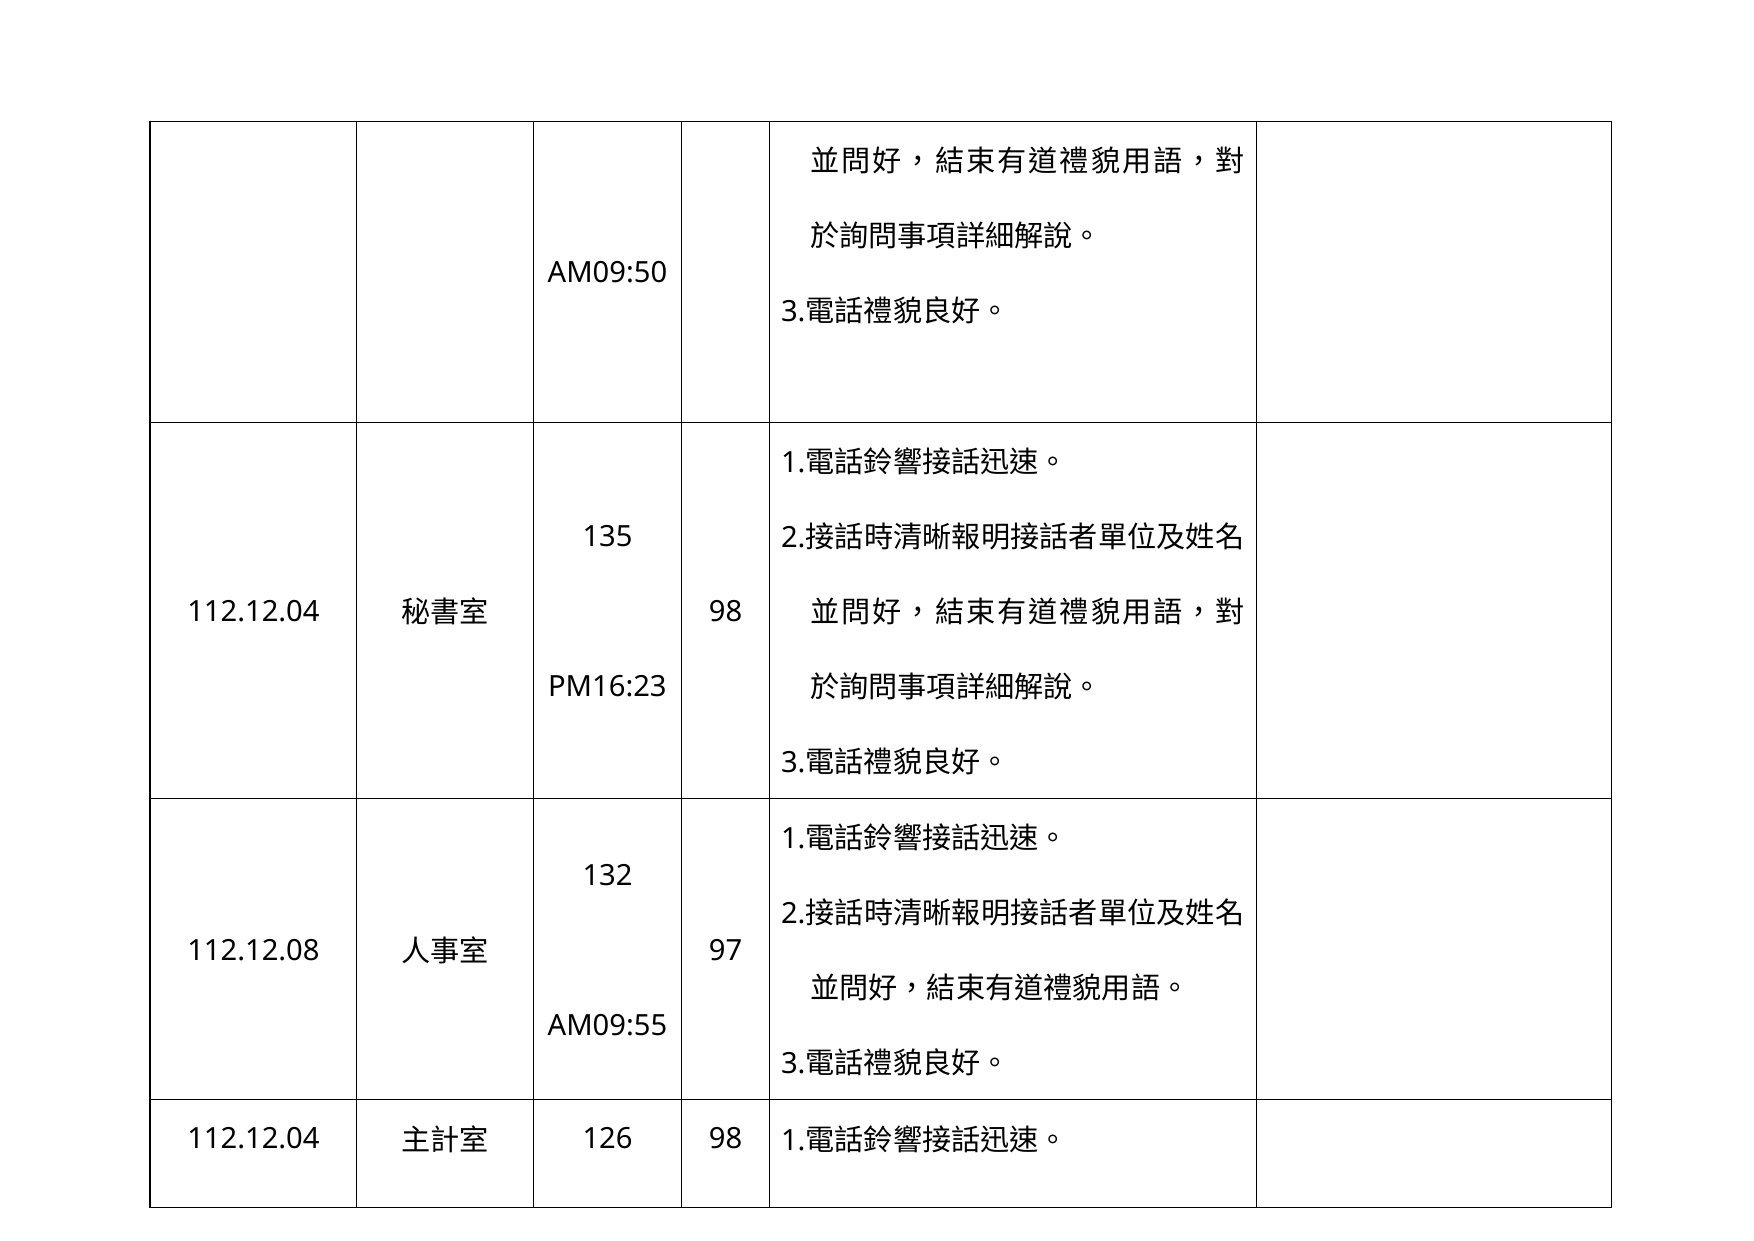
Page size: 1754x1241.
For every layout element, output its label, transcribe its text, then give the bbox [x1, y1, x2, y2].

table_cell 人事室 [357, 799, 533, 1099]
table_cell [151, 122, 356, 422]
table_cell [1257, 799, 1611, 1099]
table_cell [1257, 1100, 1611, 1207]
table_cell 112.12.08 [151, 799, 356, 1099]
table_cell 97 [682, 799, 769, 1099]
table_cell [682, 122, 769, 422]
table_cell 98 [682, 1100, 769, 1207]
table_cell 1.電話鈴響接話迅速。 2.接話時清晰報明接話者單位及姓名並問好，結束有道禮貌用語。 3.電話禮貌良好。 [770, 799, 1256, 1099]
table_cell 135 PM16:23 [534, 423, 681, 798]
table_cell [1257, 423, 1611, 798]
table_cell AM09:50 [534, 122, 681, 422]
table_cell 1.電話鈴響接話迅速。 2.接話時清晰報明接話者單位及姓名並問好，結束有道禮貌用語，對於詢問事項詳細解說。 3.電話禮貌良好。 [770, 423, 1256, 798]
table_cell 112.12.04 [151, 423, 356, 798]
table_cell [357, 122, 533, 422]
table_cell 1.電話鈴響接話迅速。 [770, 1100, 1256, 1207]
table_cell 98 [682, 423, 769, 798]
table_cell 112.12.04 [151, 1100, 356, 1207]
table_cell 132 AM09:55 [534, 799, 681, 1099]
table_cell 秘書室 [357, 423, 533, 798]
table_cell [1257, 122, 1611, 422]
table_cell 並問好，結束有道禮貌用語，對於詢問事項詳細解說。 3.電話禮貌良好。 [770, 122, 1256, 422]
table_cell 126 [534, 1100, 681, 1207]
table_cell 主計室 [357, 1100, 533, 1207]
